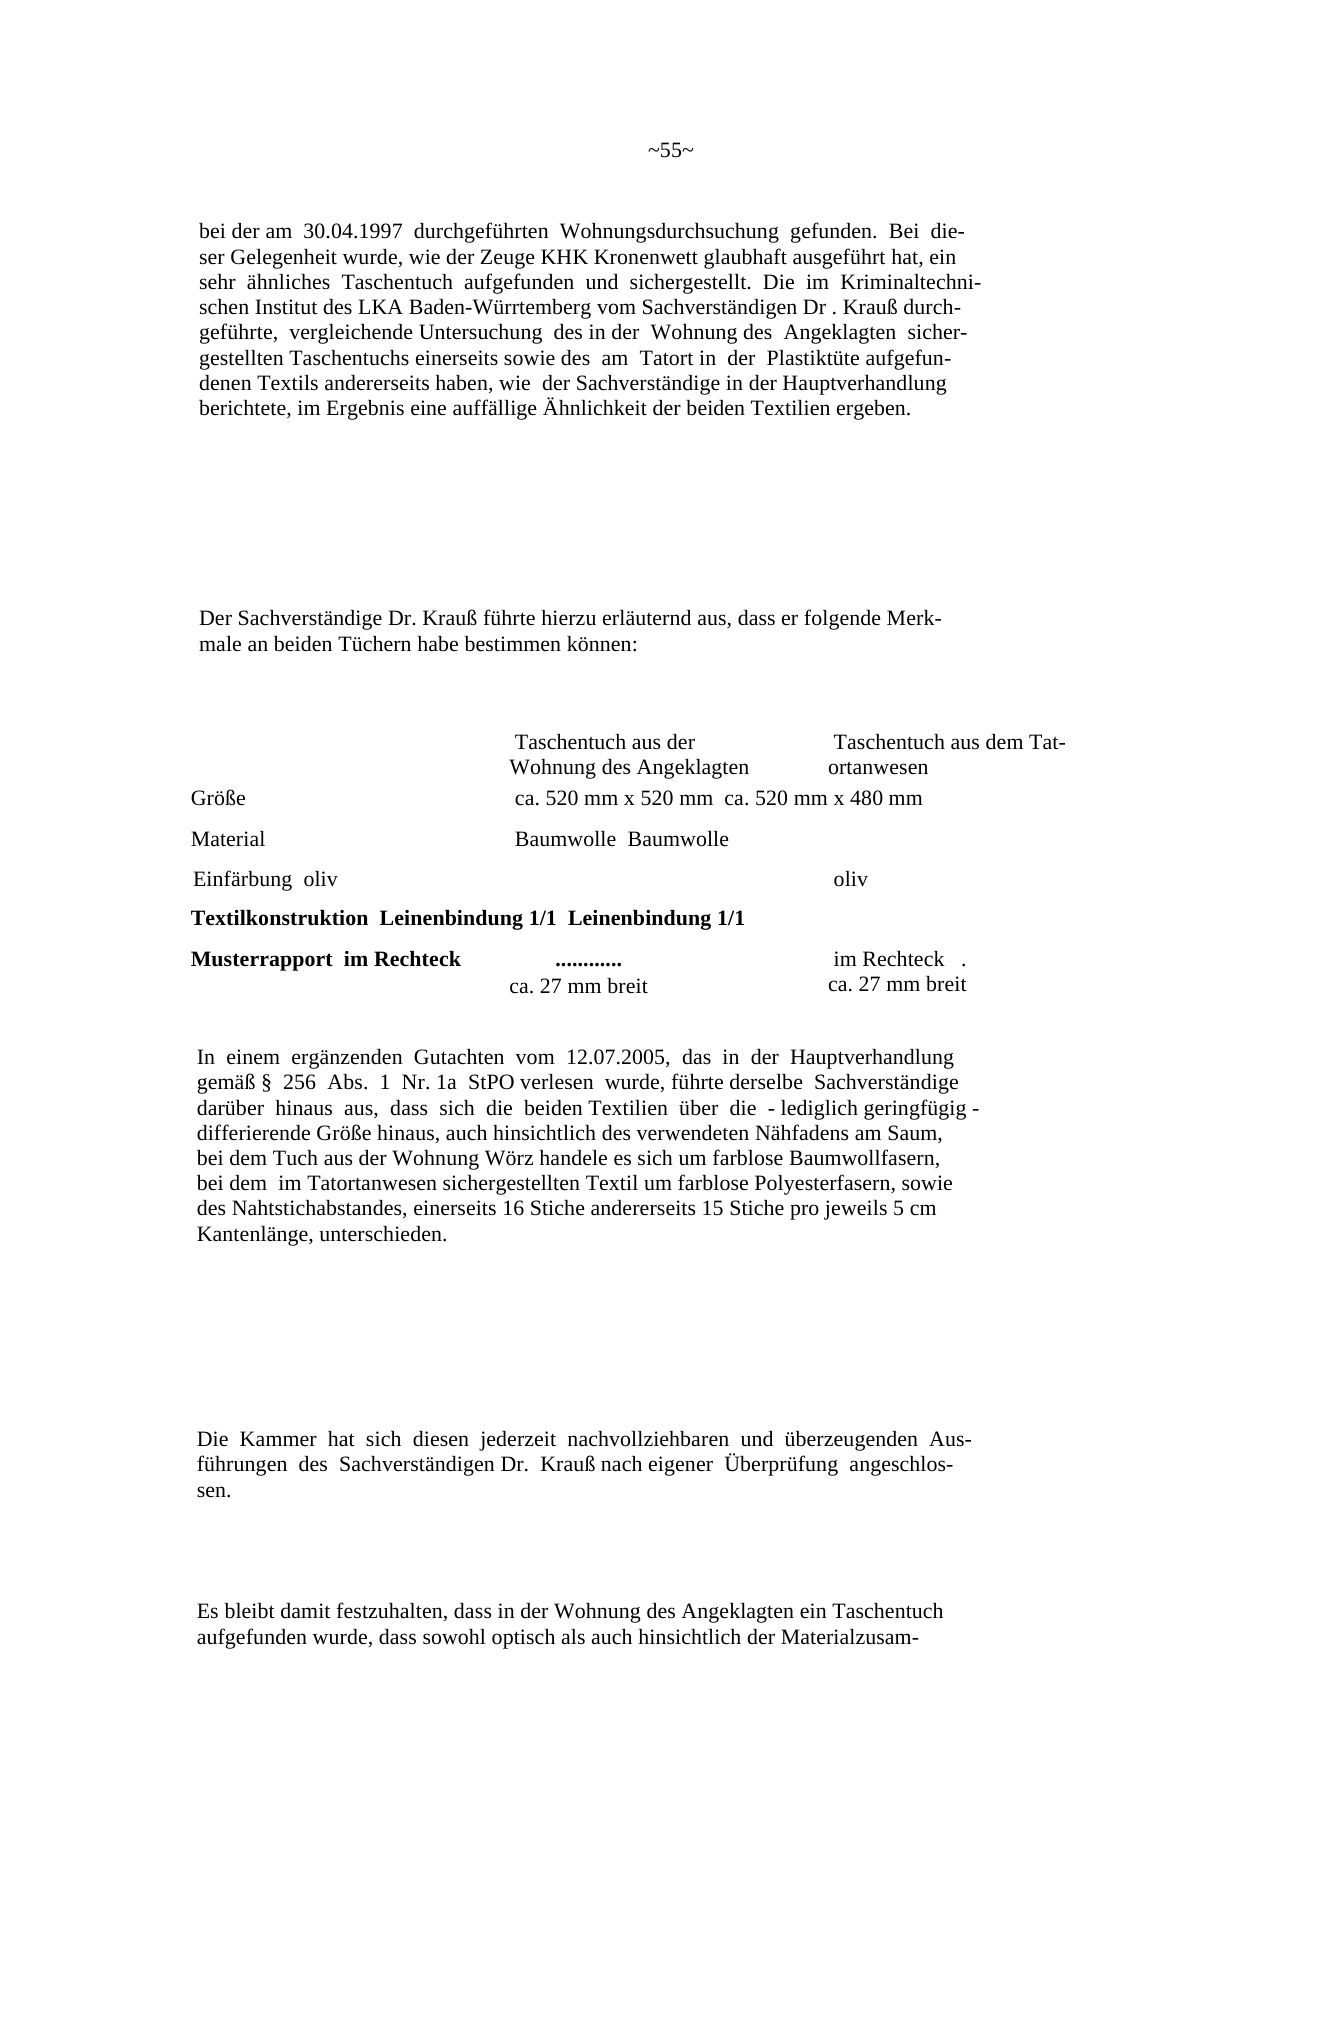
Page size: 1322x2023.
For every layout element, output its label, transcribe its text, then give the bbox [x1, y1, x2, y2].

text sehr ähnliches Taschentuch aufgefunden und sichergestellt. Die im Kriminaltechni- [199, 269, 1296, 294]
text Der Sachverständige Dr. Krauß führte hierzu erläuternd aus, dass er folgende Merk- [199, 605, 1296, 631]
text Taschentuch aus dem Tat- [828, 729, 1296, 754]
text gemäß § 256 Abs. 1 Nr. 1a StPO verlesen wurde, führte derselbe Sachverständige [197, 1069, 1296, 1094]
text male an beiden Tüchern habe bestimmen können: [199, 631, 1296, 656]
text Taschentuch aus der [509, 729, 828, 754]
text In einem ergänzenden Gutachten vom 12.07.2005, das in der Hauptverhandlung [197, 1044, 1296, 1069]
text differierende Größe hinaus, auch hinsichtlich des verwendeten Nähfadens am Saum, [197, 1120, 1296, 1145]
text ca. 27 mm breit [509, 973, 807, 998]
text Musterrapport im Rechteck ............ [191, 946, 828, 971]
text Wohnung des Angeklagten [509, 754, 828, 779]
text gestellten Taschentuchs einerseits sowie des am Tatort in der Plastiktüte aufgefun- [199, 344, 1296, 370]
text bei dem Tuch aus der Wohnung Wörz handele es sich um farblose Baumwollfasern, [197, 1145, 1296, 1170]
text aufgefunden wurde, dass sowohl optisch als auch hinsichtlich der Materialzusam- [197, 1624, 1296, 1649]
text Es bleibt damit festzuhalten, dass in der Wohnung des Angeklagten ein Taschentuch [197, 1598, 1296, 1624]
text bei dem im Tatortanwesen sichergestellten Textil um farblose Polyesterfasern, sowie [197, 1170, 1296, 1195]
text geführte, vergleichende Untersuchung des in der Wohnung des Angeklagten sicher- [199, 319, 1296, 344]
text berichtete, im Ergebnis eine auffällige Ähnlichkeit der beiden Textilien ergeben. [199, 395, 1296, 420]
text denen Textils andererseits haben, wie der Sachverständige in der Hauptverhandlung [199, 370, 1296, 395]
text Einfärbung oliv [193, 866, 474, 891]
text im Rechteck . [828, 946, 1296, 971]
text des Nahtstichabstandes, einerseits 16 Stiche andererseits 15 Stiche pro jeweils 5 cm [197, 1195, 1296, 1221]
text ser Gelegenheit wurde, wie der Zeuge KHK Kronenwett glaubhaft ausgeführt hat, ein [199, 244, 1296, 269]
text ~55~ [648, 137, 768, 163]
text darüber hinaus aus, dass sich die beiden Textilien über die - lediglich geringfügig - [197, 1094, 1296, 1120]
text Textilkonstruktion Leinenbindung 1/1 Leinenbindung 1/1 [191, 905, 1093, 931]
text ortanwesen [828, 754, 1296, 779]
text Größe [191, 785, 351, 811]
text Kantenlänge, unterschieden. [197, 1221, 1296, 1246]
text schen Institut des LKA Baden-Würrtemberg vom Sachverständigen Dr . Krauß durch- [199, 294, 1296, 319]
text Die Kammer hat sich diesen jederzeit nachvollziehbaren und überzeugenden Aus- [197, 1426, 1296, 1451]
text Baumwolle Baumwolle [509, 826, 902, 851]
text ca. 520 mm x 520 mm ca. 520 mm x 480 mm [509, 785, 1244, 811]
text führungen des Sachverständigen Dr. Krauß nach eigener Überprüfung angeschlos- [197, 1451, 1296, 1477]
text oliv [828, 866, 945, 891]
text Material [191, 826, 376, 851]
text ca. 27 mm breit [828, 971, 1296, 997]
text bei der am 30.04.1997 durchgeführten Wohnungsdurchsuchung gefunden. Bei die- [199, 218, 1296, 244]
text sen. [197, 1477, 1296, 1502]
